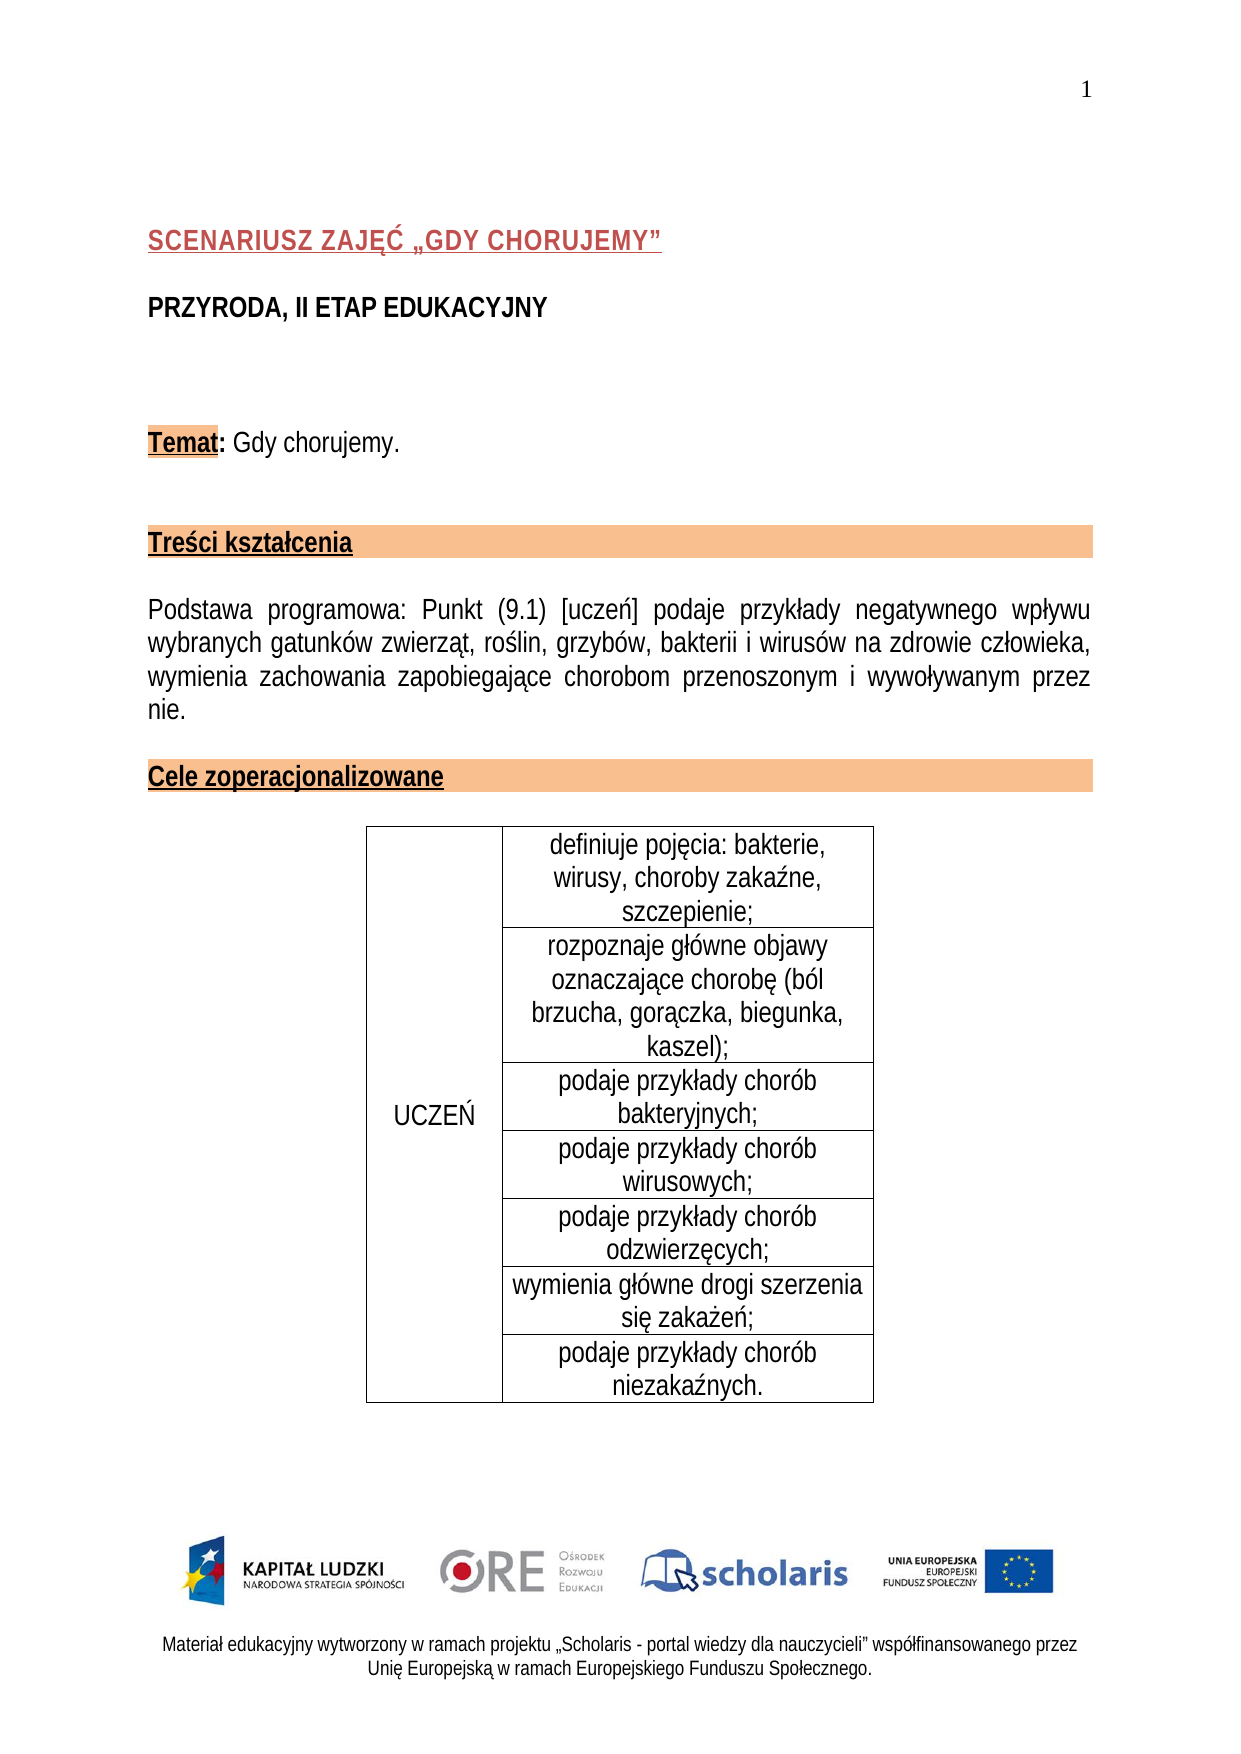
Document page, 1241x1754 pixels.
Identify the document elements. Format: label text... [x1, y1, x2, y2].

table_cell wymienia główne drogi szerzenia się zakażeń; [503, 1267, 873, 1334]
table_header UCZEŃ [367, 827, 502, 1402]
table_cell rozpoznaje główne objawy oznaczające chorobę (ból brzucha, gorączka, biegunka, kaszel); [503, 928, 873, 1062]
table_cell podaje przykłady chorób wirusowych; [503, 1131, 873, 1198]
text Cele zoperacjonalizowane [148, 759, 1093, 792]
picture [147, 1516, 1090, 1620]
table_header definiuje pojęcia: bakterie, wirusy, choroby zakaźne, szczepienie; [503, 827, 873, 927]
table_cell podaje przykłady chorób niezakaźnych. [503, 1335, 873, 1402]
text Treści kształcenia [148, 525, 1093, 558]
title SCENARIUSZ ZAJĘĆ „GDY CHORUJEMY” [148, 223, 1093, 256]
table_cell podaje przykłady chorób odzwierzęcych; [503, 1199, 873, 1266]
text Temat: Gdy chorujemy. [148, 425, 1093, 458]
text Przyroda, II etap edukacyjny [148, 290, 1093, 324]
text Podstawa programowa: Punkt (9.1) [uczeń] podaje przykłady negatywnego wpływu wybranych gatunków zwierząt, roślin, grzybów, bakterii i wirusów na zdrowie człowieka, wymienia zachowania zapobiegające chorobom przenoszonym i wywoływanym przez nie. [148, 592, 1093, 726]
table_cell podaje przykłady chorób bakteryjnych; [503, 1063, 873, 1130]
